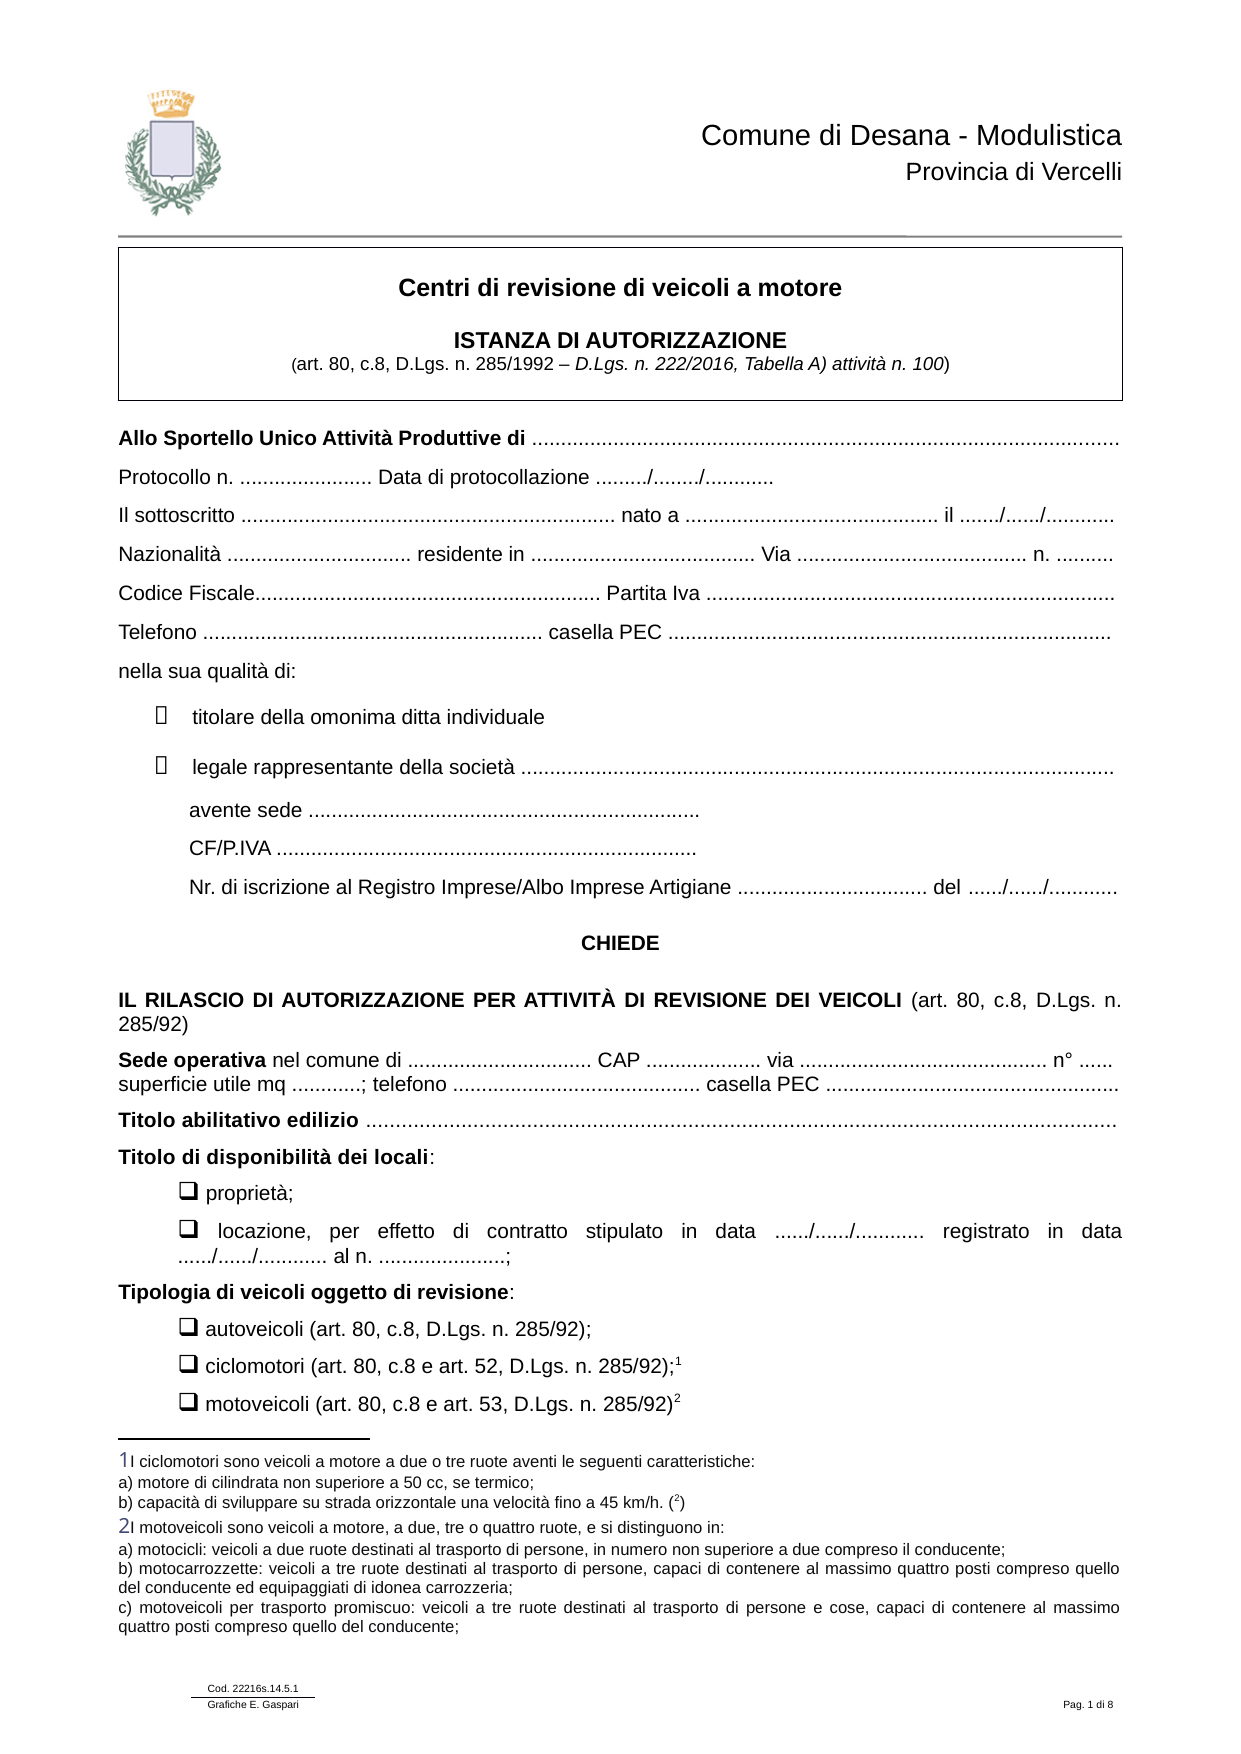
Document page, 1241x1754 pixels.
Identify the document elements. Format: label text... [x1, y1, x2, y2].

text Codice Fiscale............................................................ Partita Iva ....................................................................... [118, 581, 1122, 605]
text b) capacità di sviluppare su strada orizzontale una velocità fino a 45 km/h. (2) [118, 1492, 1122, 1512]
text  motoveicoli (art. 80, c.8 e art. 53, D.Lgs. n. 285/92) [177, 1392, 1122, 1417]
text CHIEDE [118, 931, 1122, 955]
text Titolo di disponibilità dei locali: [118, 1145, 1122, 1169]
text Provincia di Vercelli [224, 157, 1122, 185]
text CF/P.IVA ......................................................................... [189, 836, 1122, 860]
text nella sua qualità di: [118, 659, 1122, 683]
text Protocollo n. ....................... Data di protocollazione ........./......../............ [118, 464, 1122, 488]
text I ciclomotori sono veicoli a motore a due o tre ruote aventi le seguenti caratteristiche: [118, 1445, 1122, 1473]
text c) motoveicoli per trasporto promiscuo: veicoli a tre ruote destinati al trasporto di persone e cose, capaci di contenere al massimo quattro posti compreso quello del conducente; [118, 1597, 1122, 1636]
text Tipologia di veicoli oggetto di revisione: [118, 1280, 1122, 1304]
text b) motocarrozzette: veicoli a tre ruote destinati al trasporto di persone, capaci di contenere al massimo quattro posti compreso quello del conducente ed equipaggiati di idonea carrozzeria; [118, 1559, 1122, 1597]
text Nazionalità ................................ residente in ....................................... Via ........................................ n. .......... [118, 542, 1122, 566]
picture [122, 87, 224, 219]
text Sede operativa nel comune di ................................ CAP .................... via ........................................... n° ...... superficie utile mq ............; telefono ........................................... casella PEC ................................................... [118, 1048, 1122, 1096]
text  titolare della omonima ditta individuale [153, 698, 1122, 732]
text  autoveicoli (art. 80, c.8, D.Lgs. n. 285/92); [177, 1317, 1122, 1342]
text IL RILASCIO DI AUTORIZZAZIONE PER ATTIVITÀ DI REVISIONE DEI VEICOLI (art. 80, c.8, D.Lgs. n. 285/92) [118, 987, 1122, 1035]
text a) motocicli: veicoli a due ruote destinati al trasporto di persone, in numero non superiore a due compreso il conducente; [118, 1540, 1122, 1559]
text  ciclomotori (art. 80, c.8 e art. 52, D.Lgs. n. 285/92); [177, 1354, 1122, 1379]
text avente sede .................................................................... [189, 797, 1122, 821]
text  locazione, per effetto di contratto stipulato in data ....../....../............ registrato in data ....../....../............ al n. ......................; [177, 1219, 1122, 1268]
text Comune di Desana - Modulistica [224, 118, 1122, 152]
text Titolo abilitativo edilizio .............................................................................................................................. [118, 1108, 1122, 1132]
text Nr. di iscrizione al Registro Imprese/Albo Imprese Artigiane ................................. del ....../....../............ [189, 875, 1122, 899]
text Il sottoscritto ................................................................. nato a ............................................ il ......./....../............ [118, 503, 1122, 527]
text Allo Sportello Unico Attività Produttive di [118, 426, 1122, 449]
text  proprietà; [177, 1181, 1122, 1206]
text Telefono ........................................................... casella PEC ............................................................................. [118, 620, 1122, 644]
table_header Centri di revisione di veicoli a motore ISTANZA DI AUTORIZZAZIONE (art. 80, c.8, D.Lgs. n. 285/1992 – D.Lgs. n. 222/2016, Tabella A) attività n. 100) [119, 248, 1122, 399]
text  legale rappresentante della società ....................................................................................................... [153, 747, 1122, 782]
text a) motore di cilindrata non superiore a 50 cc, se termico; [118, 1473, 1122, 1492]
text I motoveicoli sono veicoli a motore, a due, tre o quattro ruote, e si distinguono in: [118, 1512, 1122, 1540]
